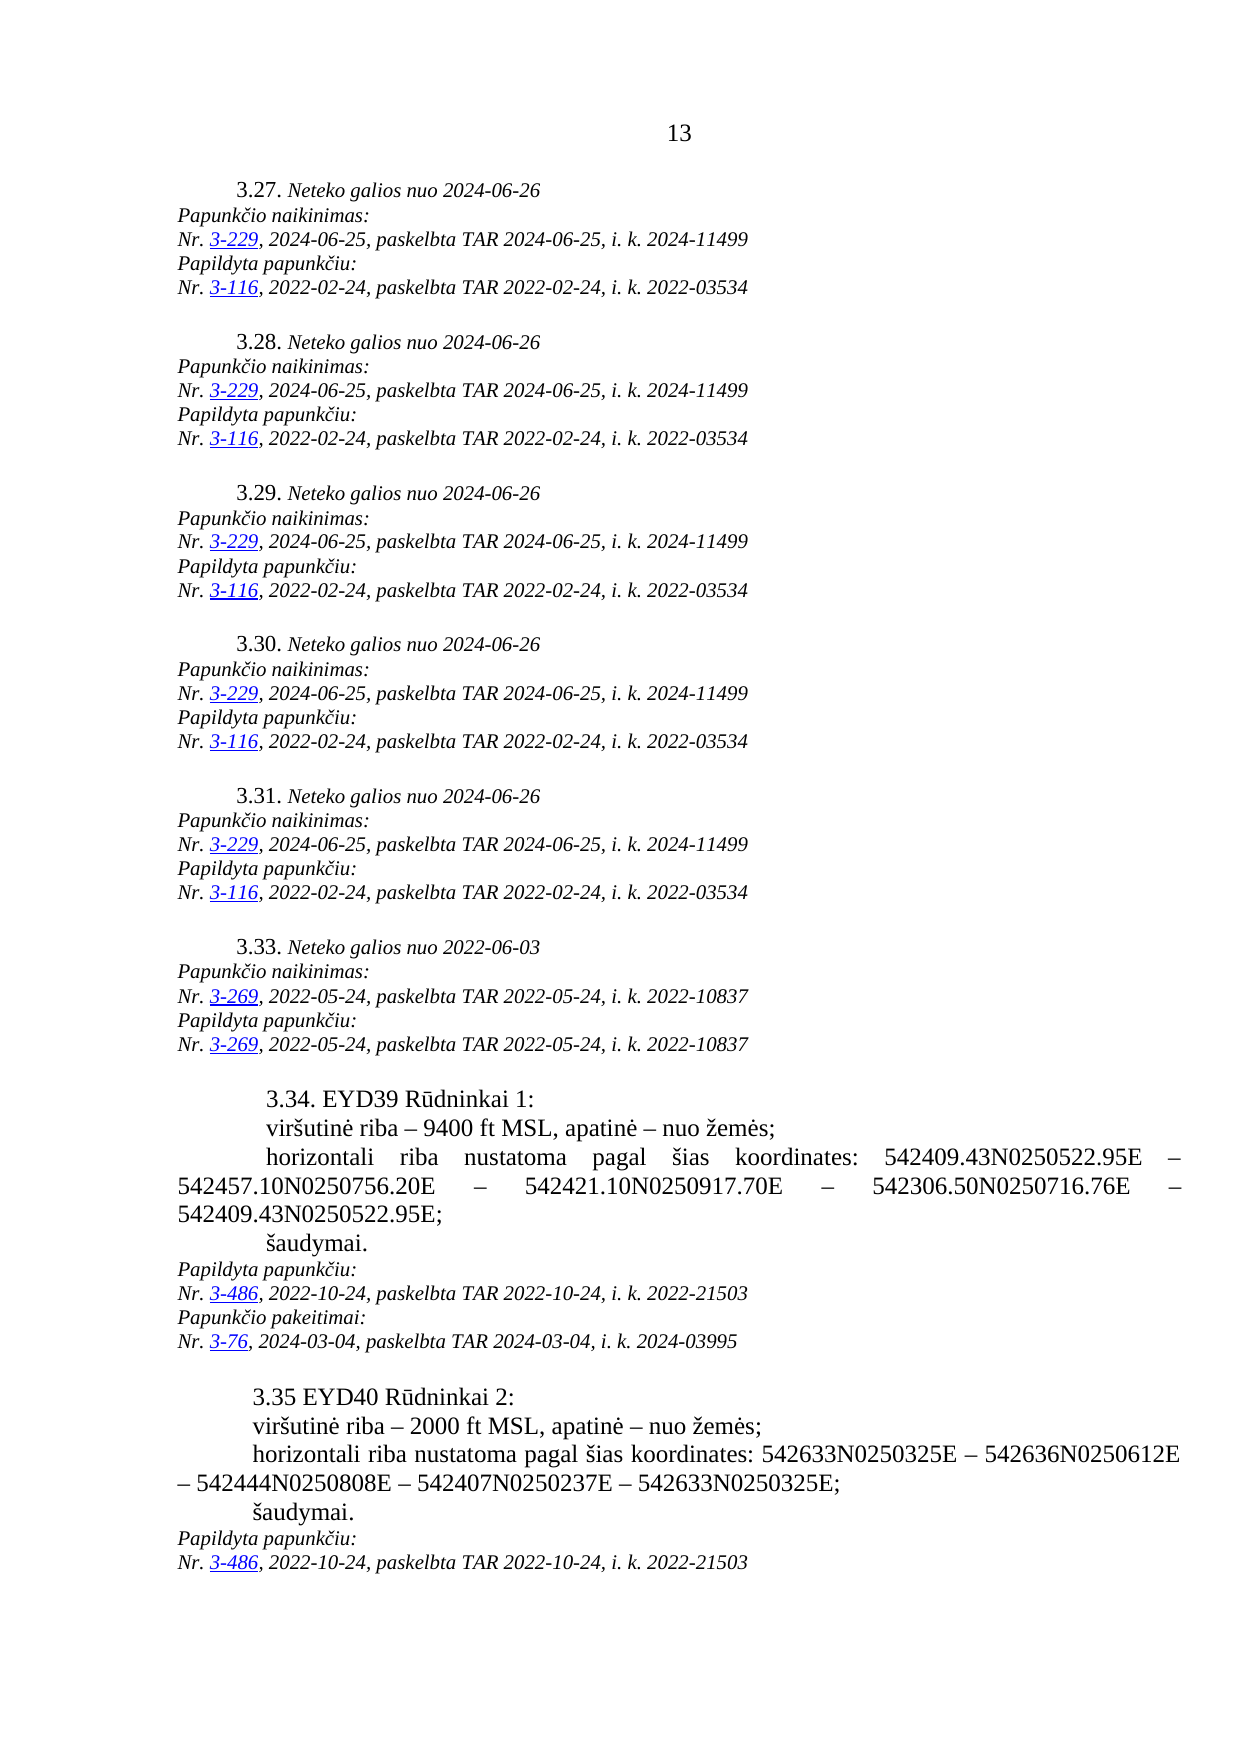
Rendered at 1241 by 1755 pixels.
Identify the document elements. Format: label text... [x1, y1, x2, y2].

text 3.31. Neteko galios nuo 2024-06-26 [177, 782, 1181, 808]
text 3.34. EYD39 Rūdninkai 1: [177, 1084, 1181, 1113]
text viršutinė riba – 2000 ft MSL, apatinė – nuo žemės; [177, 1411, 1181, 1439]
text Nr. 3-76, 2024-03-04, paskelbta TAR 2024-03-04, i. k. 2024-03995 [177, 1329, 1181, 1353]
text Papildyta papunkčiu: [177, 1257, 1181, 1281]
text 3.27. Neteko galios nuo 2024-06-26 [177, 176, 1181, 203]
text Nr. 3-229, 2024-06-25, paskelbta TAR 2024-06-25, i. k. 2024-11499 [177, 227, 1181, 251]
text Nr. 3-269, 2022-05-24, paskelbta TAR 2022-05-24, i. k. 2022-10837 [177, 983, 1181, 1008]
text Papildyta papunkčiu: [177, 553, 1181, 578]
text Nr. 3-269, 2022-05-24, paskelbta TAR 2022-05-24, i. k. 2022-10837 [177, 1032, 1181, 1056]
text šaudymai. [177, 1497, 1181, 1526]
text Nr. 3-229, 2024-06-25, paskelbta TAR 2024-06-25, i. k. 2024-11499 [177, 832, 1181, 856]
text Papunkčio naikinimas: [177, 959, 1181, 983]
text Papildyta papunkčiu: [177, 856, 1181, 880]
text Papunkčio naikinimas: [177, 354, 1181, 378]
text Nr. 3-229, 2024-06-25, paskelbta TAR 2024-06-25, i. k. 2024-11499 [177, 378, 1181, 402]
text Nr. 3-229, 2024-06-25, paskelbta TAR 2024-06-25, i. k. 2024-11499 [177, 529, 1181, 553]
text Papildyta papunkčiu: [177, 402, 1181, 426]
text 3.33. Neteko galios nuo 2022-06-03 [177, 933, 1181, 959]
text Papildyta papunkčiu: [177, 251, 1181, 275]
text horizontali riba nustatoma pagal šias koordinates: 542633N0250325E – 542636N0250612E – 542444N0250808E – 542407N0250237E – 542633N0250325E; [177, 1439, 1181, 1497]
text Nr. 3-116, 2022-02-24, paskelbta TAR 2022-02-24, i. k. 2022-03534 [177, 729, 1181, 753]
text 3.35 EYD40 Rūdninkai 2: [177, 1382, 1181, 1411]
text Nr. 3-116, 2022-02-24, paskelbta TAR 2022-02-24, i. k. 2022-03534 [177, 880, 1181, 904]
text Papunkčio naikinimas: [177, 808, 1181, 832]
text Nr. 3-116, 2022-02-24, paskelbta TAR 2022-02-24, i. k. 2022-03534 [177, 426, 1181, 450]
text Nr. 3-229, 2024-06-25, paskelbta TAR 2024-06-25, i. k. 2024-11499 [177, 681, 1181, 705]
text Papildyta papunkčiu: [177, 1526, 1181, 1550]
text Papunkčio naikinimas: [177, 657, 1181, 681]
text 3.30. Neteko galios nuo 2024-06-26 [177, 630, 1181, 657]
text Nr. 3-486, 2022-10-24, paskelbta TAR 2022-10-24, i. k. 2022-21503 [177, 1281, 1181, 1305]
text Papunkčio pakeitimai: [177, 1305, 1181, 1329]
text Nr. 3-116, 2022-02-24, paskelbta TAR 2022-02-24, i. k. 2022-03534 [177, 275, 1181, 299]
text Nr. 3-486, 2022-10-24, paskelbta TAR 2022-10-24, i. k. 2022-21503 [177, 1550, 1181, 1574]
text Nr. 3-116, 2022-02-24, paskelbta TAR 2022-02-24, i. k. 2022-03534 [177, 578, 1181, 602]
text horizontali riba nustatoma pagal šias koordinates: 542409.43N0250522.95E – 542457.10N0250756.20E – 542421.10N0250917.70E – 542306.50N0250716.76E – 542409.43N0250522.95E; [177, 1142, 1181, 1228]
text Papunkčio naikinimas: [177, 505, 1181, 529]
text šaudymai. [177, 1228, 1181, 1257]
text viršutinė riba – 9400 ft MSL, apatinė – nuo žemės; [177, 1113, 1181, 1142]
text Papunkčio naikinimas: [177, 203, 1181, 227]
text 3.28. Neteko galios nuo 2024-06-26 [177, 328, 1181, 354]
text Papildyta papunkčiu: [177, 705, 1181, 729]
text Papildyta papunkčiu: [177, 1008, 1181, 1032]
text 3.29. Neteko galios nuo 2024-06-26 [177, 479, 1181, 505]
